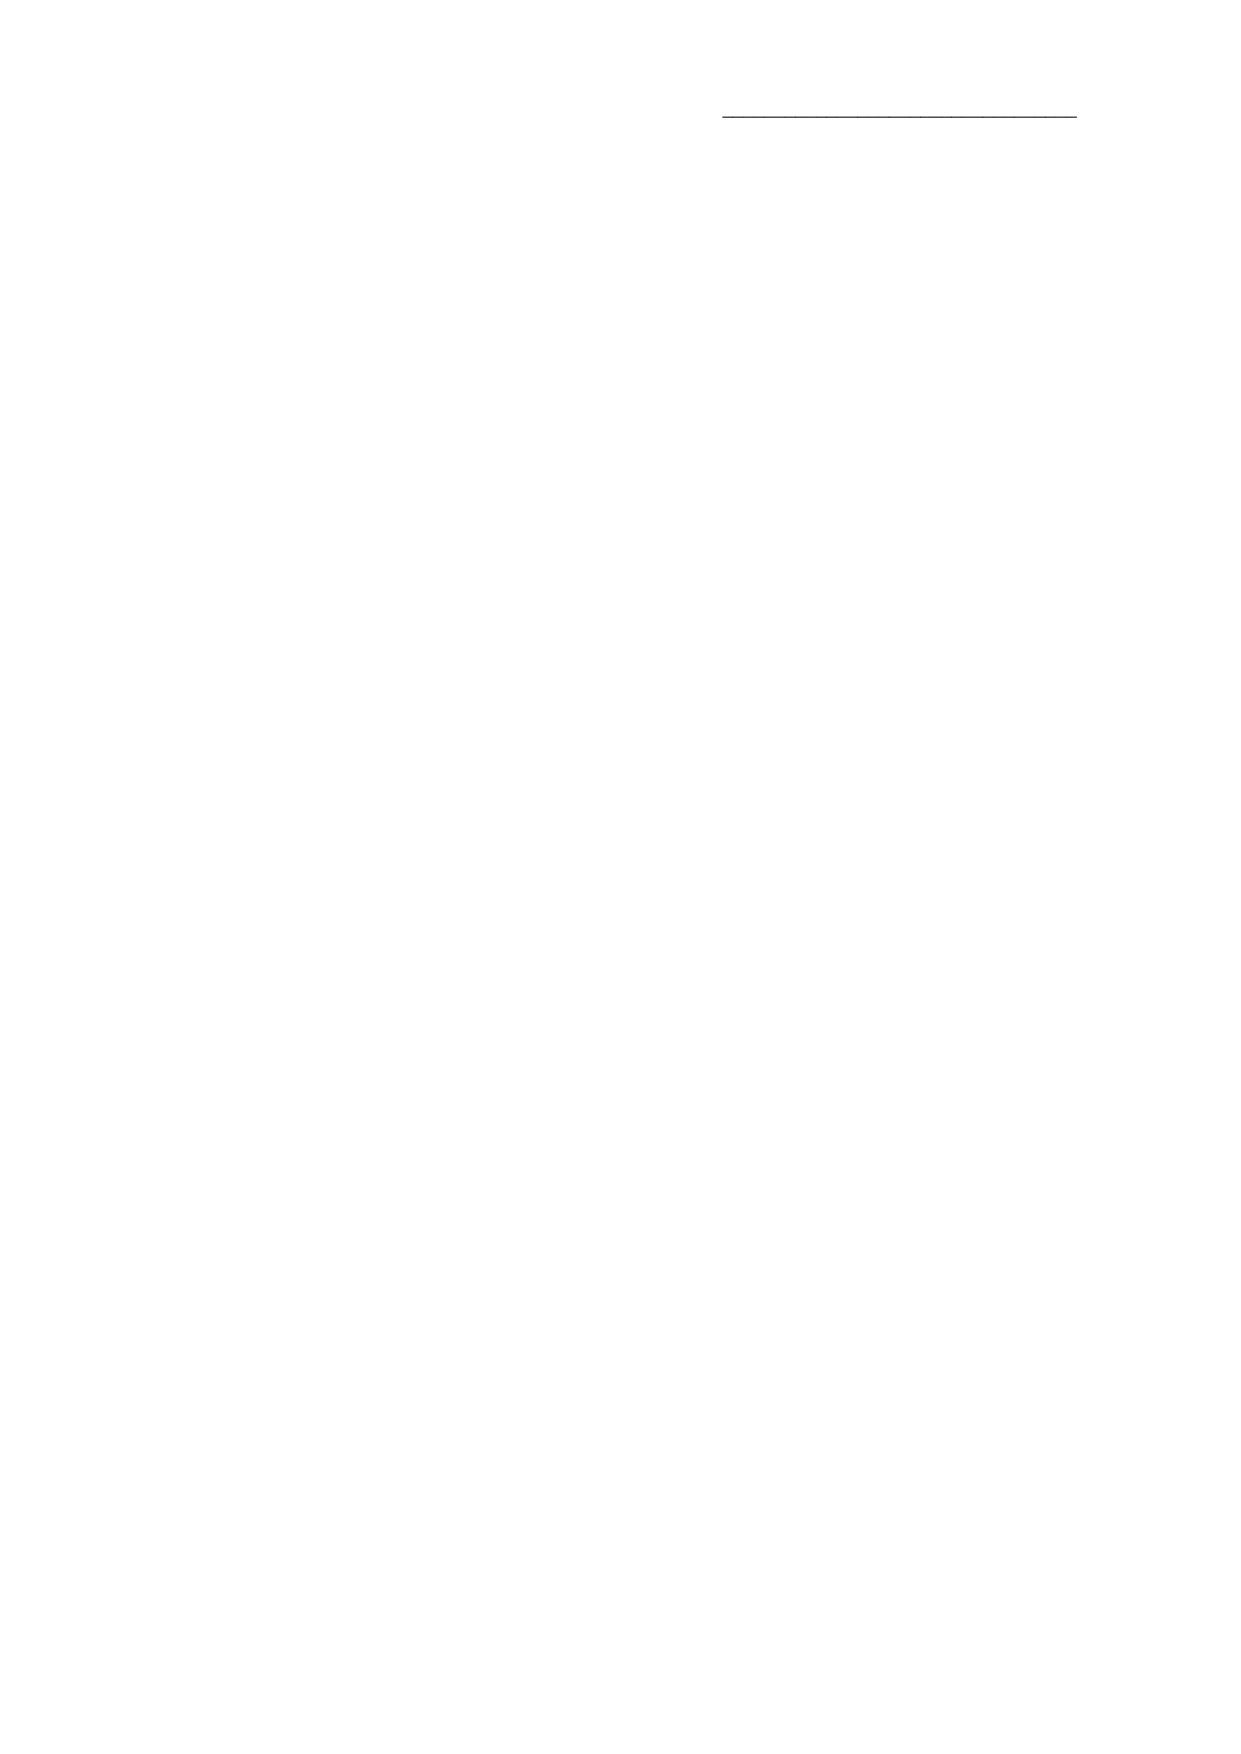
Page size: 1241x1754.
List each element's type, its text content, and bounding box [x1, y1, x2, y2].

text __________________________________ [676, 88, 1122, 122]
